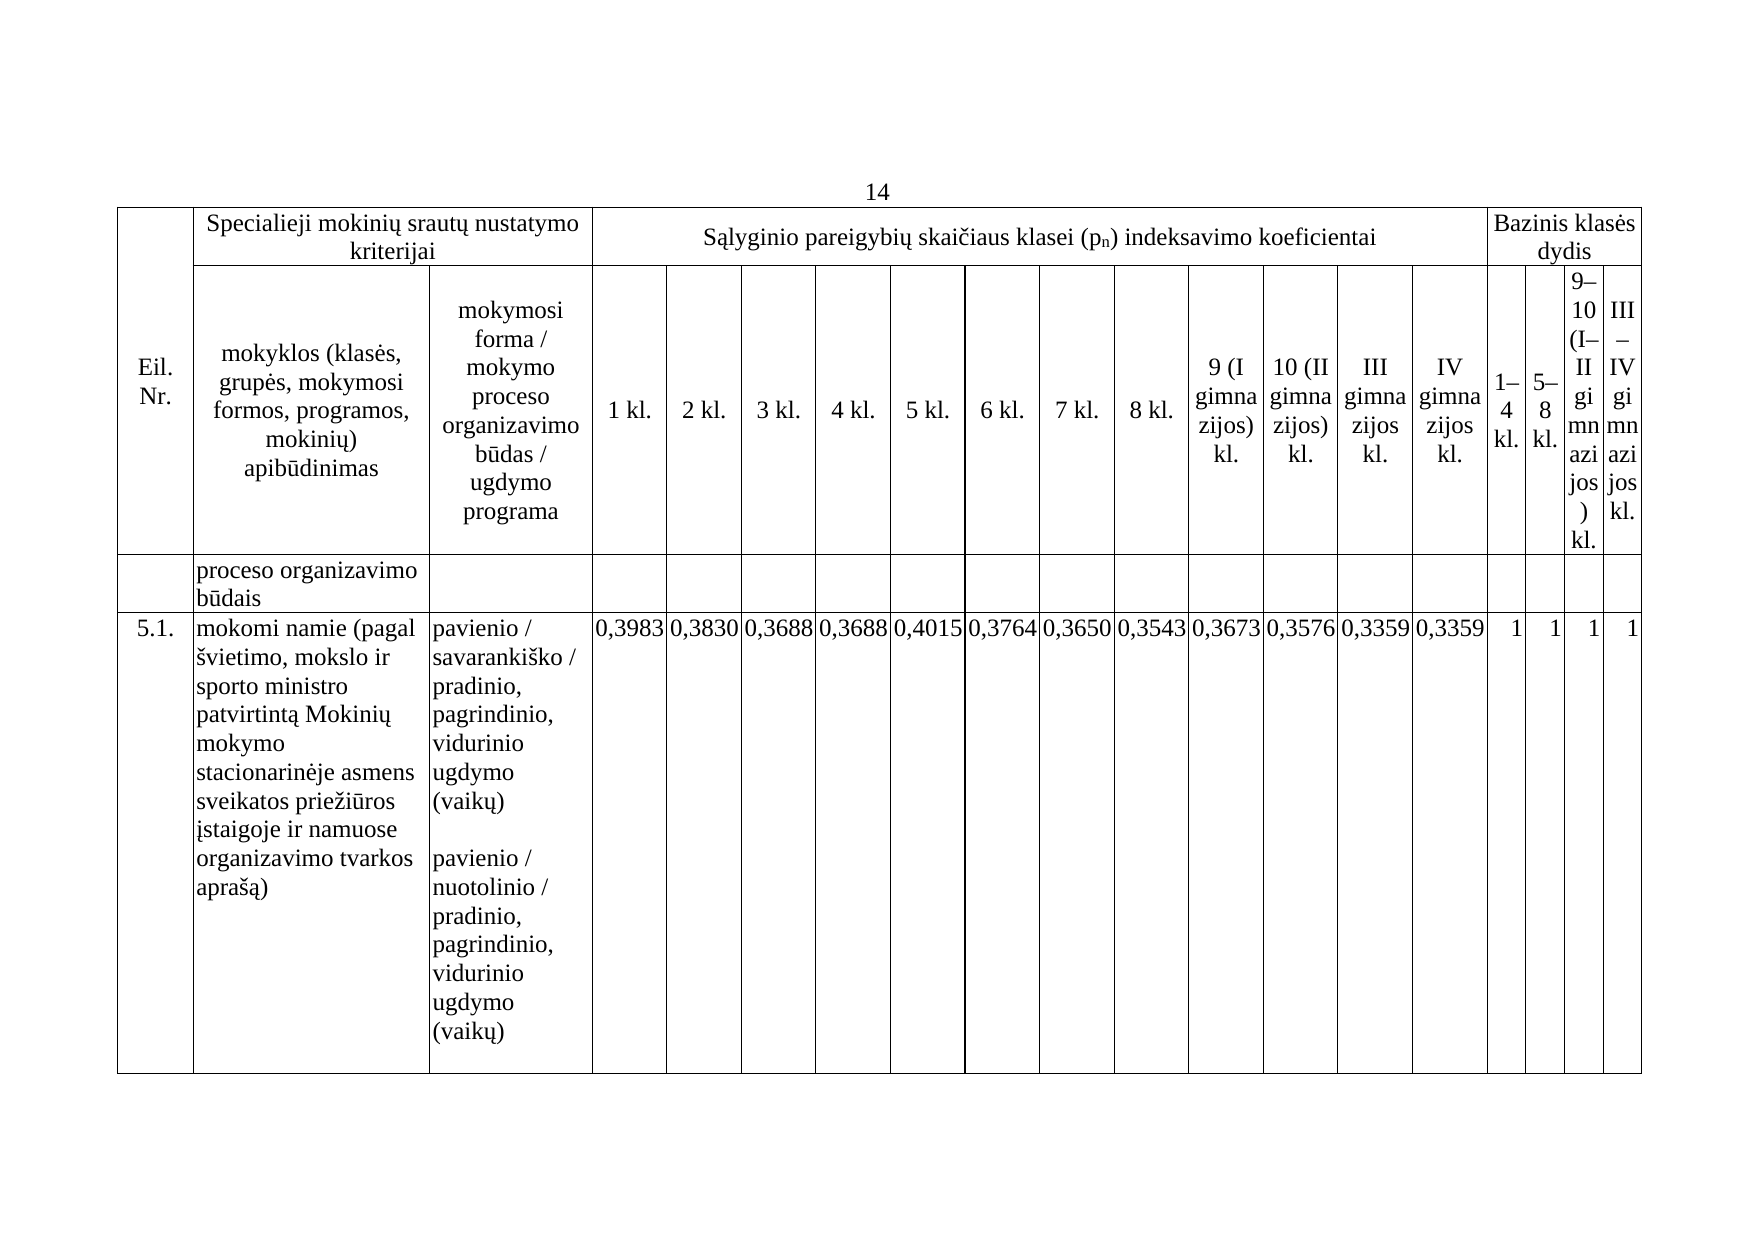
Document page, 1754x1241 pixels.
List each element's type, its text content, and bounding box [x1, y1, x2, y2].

table_cell 7 kl. [1040, 266, 1114, 554]
table_cell 3 kl. [742, 266, 815, 554]
table_cell 0,3576 [1264, 613, 1337, 1073]
table_cell [1604, 555, 1641, 612]
table_cell 0,3650 [1040, 613, 1114, 1073]
table_cell 5.1. [118, 613, 193, 1073]
table_header Bazinis klasės dydis [1488, 208, 1641, 265]
table_header Sąlyginio pareigybių skaičiaus klasei (pn) indeksavimo koeficientai [593, 208, 1487, 265]
table_cell 9 (I gimnazijos) kl. [1189, 266, 1263, 554]
table_cell mokyklos (klasės, grupės, mokymosi formos, programos, mokinių) apibūdinimas [194, 266, 429, 554]
table_cell 0,3983 [593, 613, 666, 1073]
table_cell 0,4015 [891, 613, 964, 1073]
table_cell [742, 555, 815, 612]
table_cell 0,3688 [816, 613, 890, 1073]
table_cell [1040, 555, 1114, 612]
table_cell 0,3688 [742, 613, 815, 1073]
table_cell 6 kl. [966, 266, 1039, 554]
table_cell [593, 555, 666, 612]
table_cell III–IV gimnazijos kl. [1604, 266, 1641, 554]
table_cell 1 [1488, 613, 1525, 1073]
table_cell proceso organizavimo būdais [194, 555, 429, 612]
table_cell 0,3359 [1338, 613, 1412, 1073]
table_cell 1–4 kl. [1488, 266, 1525, 554]
table_cell 1 [1604, 613, 1641, 1073]
table_cell 4 kl. [816, 266, 890, 554]
table_cell mokomi namie (pagal švietimo, mokslo ir sporto ministro patvirtintą Mokinių mokymo stacionarinėje asmens sveikatos priežiūros įstaigoje ir namuose organizavimo tvarkos aprašą) [194, 613, 429, 1073]
table_cell 0,3543 [1115, 613, 1188, 1073]
table_cell pavienio / savarankiško / pradinio, pagrindinio, vidurinio ugdymo (vaikų) pavienio / nuotolinio / pradinio, pagrindinio, vidurinio ugdymo (vaikų) [430, 613, 592, 1073]
table_cell [1338, 555, 1412, 612]
table_cell [1115, 555, 1188, 612]
table_cell [1488, 555, 1525, 612]
table_cell [816, 555, 890, 612]
table_cell [1565, 555, 1603, 612]
table_cell 2 kl. [667, 266, 741, 554]
table_cell [118, 555, 193, 612]
table_cell [1526, 555, 1564, 612]
table_header Specialieji mokinių srautų nustatymo kriterijai [194, 208, 592, 265]
table_cell 1 kl. [593, 266, 666, 554]
table_cell mokymosi forma / mokymo proceso organizavimo būdas / ugdymo programa [430, 266, 592, 554]
table_header Eil. Nr. [118, 208, 193, 554]
table_cell [430, 555, 592, 612]
table_cell 0,3673 [1189, 613, 1263, 1073]
table_cell 0,3764 [966, 613, 1039, 1073]
table_cell 1 [1565, 613, 1603, 1073]
table_cell 5 kl. [891, 266, 964, 554]
table_cell [966, 555, 1039, 612]
table_cell [667, 555, 741, 612]
table_cell [891, 555, 964, 612]
table_cell 0,3359 [1413, 613, 1487, 1073]
table_cell 10 (II gimnazijos) kl. [1264, 266, 1337, 554]
table_cell III gimnazijos kl. [1338, 266, 1412, 554]
table_cell [1264, 555, 1337, 612]
table_cell [1413, 555, 1487, 612]
table_cell 8 kl. [1115, 266, 1188, 554]
table_cell IV gimnazijos kl. [1413, 266, 1487, 554]
table_cell 5–8 kl. [1526, 266, 1564, 554]
table_cell 0,3830 [667, 613, 741, 1073]
table_cell [1189, 555, 1263, 612]
table_cell 1 [1526, 613, 1564, 1073]
table_cell 9–10 (I–II gimnazijos) kl. [1565, 266, 1603, 554]
